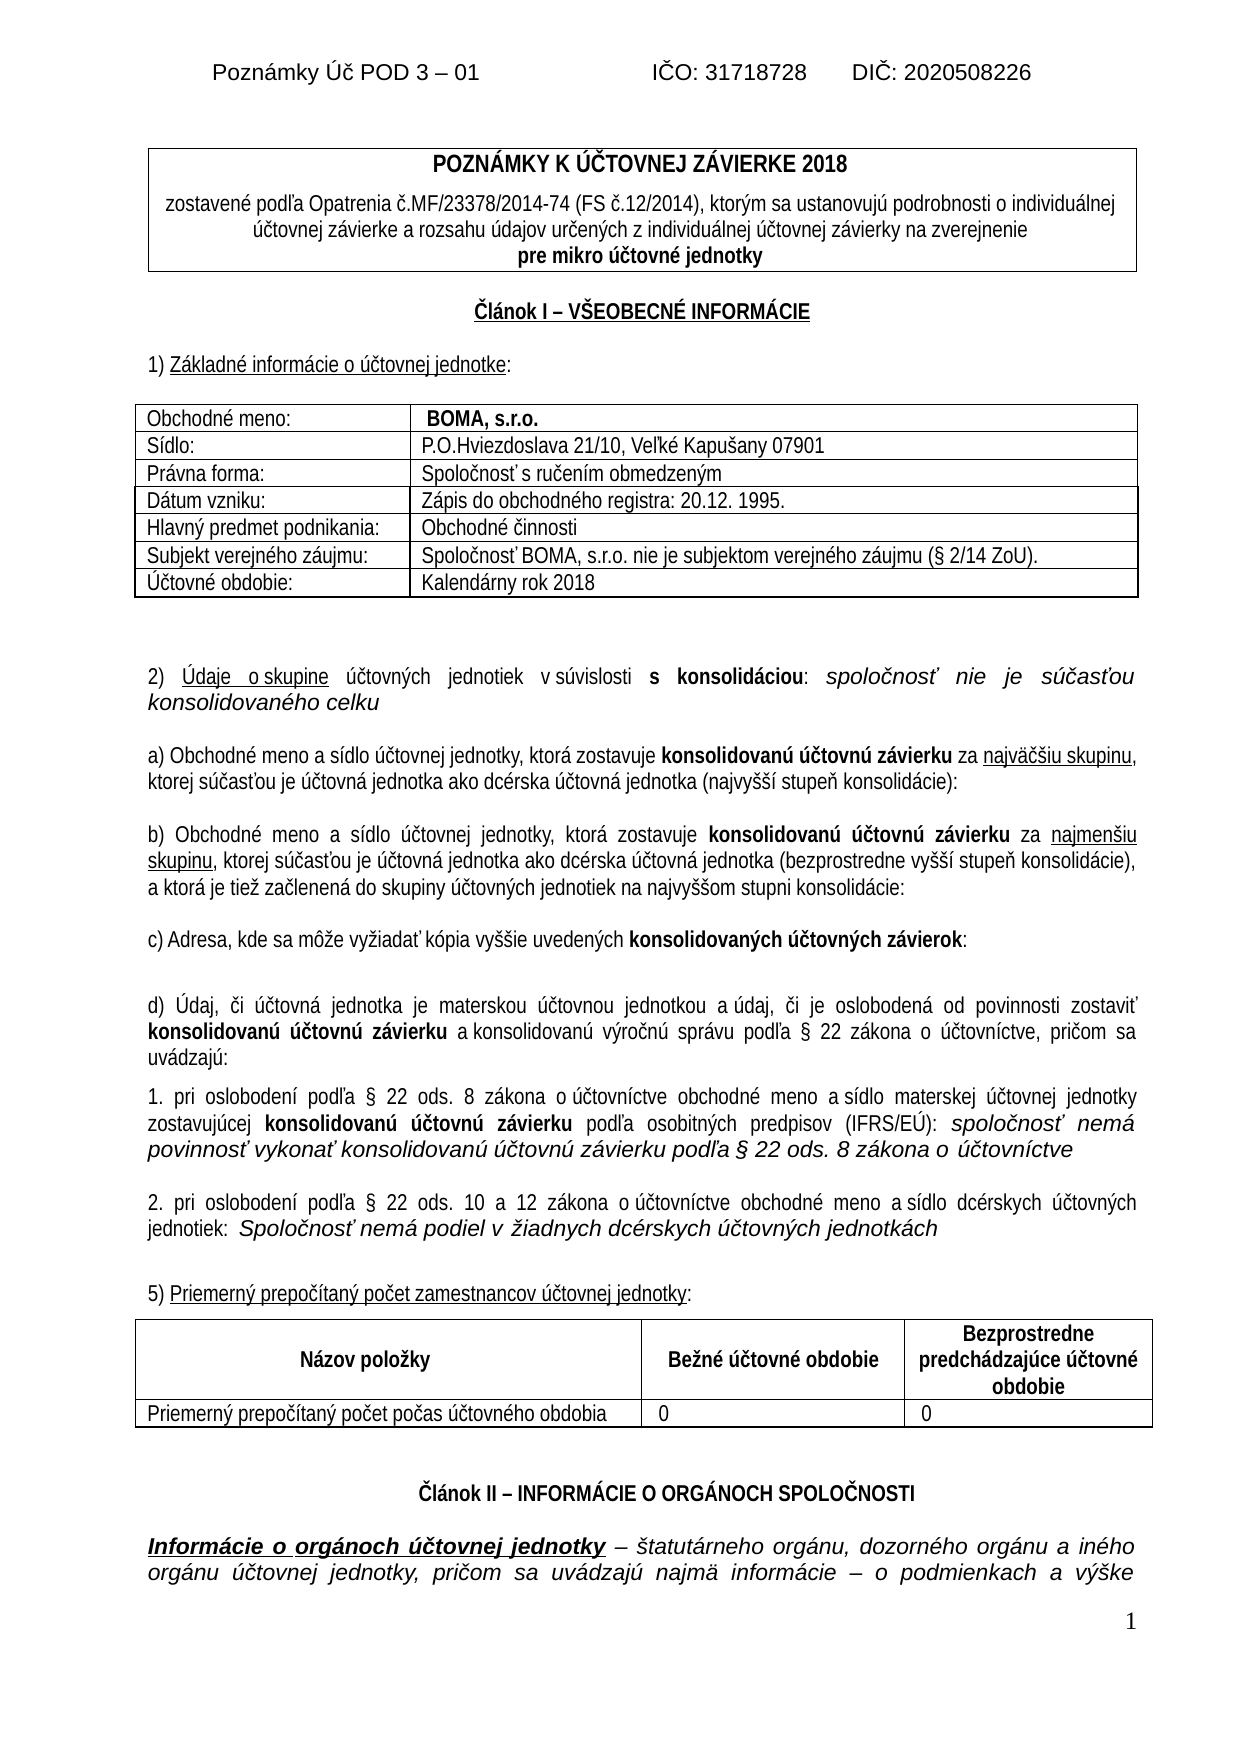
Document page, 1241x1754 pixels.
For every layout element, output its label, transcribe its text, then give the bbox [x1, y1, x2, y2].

text a) Obchodné meno a sídlo účtovnej jednotky, ktorá zostavuje konsolidovanú účtovnú závierku za najväčšiu skupinu, ktorej súčasťou je účtovná jednotka ako dcérska účtovná jednotka (najvyšší stupeň konsolidácie): [148, 742, 1137, 794]
text 1. pri oslobodení podľa § 22 ods. 8 zákona o účtovníctve obchodné meno a sídlo materskej účtovnej jednotky zostavujúcej konsolidovanú účtovnú závierku podľa osobitných predpisov (IFRS/EÚ): spoločnosť nemá povinnosť vykonať konsolidovanú účtovnú závierku podľa § 22 ods. 8 zákona o účtovníctve [148, 1083, 1137, 1162]
text d) Údaj, či účtovná jednotka je materskou účtovnou jednotkou a údaj, či je oslobodená od povinnosti zostaviť konsolidovanú účtovnú závierku a konsolidovanú výročnú správu podľa § 22 zákona o účtovníctve, pričom sa uvádzajú: [148, 992, 1137, 1071]
text zostavené podľa Opatrenia č.MF/23378/2014-74 (FS č.12/2014), ktorým sa ustanovujú podrobnosti o individuálnej účtovnej závierke a rozsahu údajov určených z individuálnej účtovnej závierky na zverejnenie [149, 189, 1136, 241]
table_cell 0 [905, 1400, 1152, 1426]
table_cell Spoločnosť BOMA, s.r.o. nie je subjektom verejného záujmu (§ 2/14 ZoU). [411, 542, 1137, 568]
table_cell Spoločnosť s ručením obmedzeným [411, 460, 1137, 486]
table_header Bezprostredne predchádzajúce účtovné obdobie [905, 1320, 1152, 1399]
table_cell 0 [642, 1400, 904, 1426]
text Informácie o orgánoch účtovnej jednotky – štatutárneho orgánu, dozorného orgánu a iného orgánu účtovnej jednotky, pričom sa uvádzajú najmä informácie – o podmienkach a výške [148, 1533, 1137, 1586]
text b) Obchodné meno a sídlo účtovnej jednotky, ktorá zostavuje konsolidovanú účtovnú závierku za najmenšiu skupinu, ktorej súčasťou je účtovná jednotka ako dcérska účtovná jednotka (bezprostredne vyšší stupeň konsolidácie), a ktorá je tiež začlenená do skupiny účtovných jednotiek na najvyššom stupni konsolidácie: [148, 821, 1137, 900]
table_cell Právna forma: [136, 460, 410, 486]
table_header BOMA, s.r.o. [411, 405, 1137, 431]
table_cell Hlavný predmet podnikania: [136, 514, 409, 541]
text POZNÁMKY K ÚČTOVNEJ ZÁVIERKE 2018 [149, 149, 1136, 177]
text 2. pri oslobodení podľa § 22 ods. 10 a 12 zákona o účtovníctve obchodné meno a sídlo dcérskych účtovných jednotiek: Spoločnosť nemá podiel v žiadnych dcérskych účtovných jednotkách [148, 1188, 1137, 1241]
table_header Obchodné meno: [136, 405, 410, 431]
table_cell P.O.Hviezdoslava 21/10, Veľké Kapušany 07901 [411, 432, 1137, 458]
table_cell Obchodné činnosti [411, 514, 1137, 541]
text Článok II – INFORMÁCIE O ORGÁNOCH SPOLOČNOSTI [148, 1480, 1186, 1507]
table_header Bežné účtovné obdobie [642, 1320, 904, 1399]
table_cell Kalendárny rok 2018 [411, 569, 1137, 596]
table_cell Sídlo: [136, 432, 410, 458]
text Článok I – VŠEOBECNÉ INFORMÁCIE [148, 298, 1137, 325]
text 1) Základné informácie o účtovnej jednotke: [148, 351, 1137, 377]
text c) Adresa, kde sa môže vyžiadať kópia vyššie uvedených konsolidovaných účtovných závierok: [148, 926, 1137, 953]
table_cell Dátum vzniku: [136, 487, 409, 513]
text 2) Údaje o skupine účtovných jednotiek v súvislosti s konsolidáciou: spoločnosť nie je súčasťou konsolidovaného celku [148, 663, 1137, 716]
text 5) Priemerný prepočítaný počet zamestnancov účtovnej jednotky: [148, 1280, 1137, 1306]
table_cell Subjekt verejného záujmu: [136, 542, 409, 568]
table_cell Účtovné obdobie: [136, 569, 409, 596]
table_header Názov položky [136, 1320, 641, 1399]
table_cell Priemerný prepočítaný počet počas účtovného obdobia [136, 1400, 641, 1426]
table_cell Zápis do obchodného registra: 20.12. 1995. [411, 487, 1137, 513]
text pre mikro účtovné jednotky [149, 241, 1136, 271]
